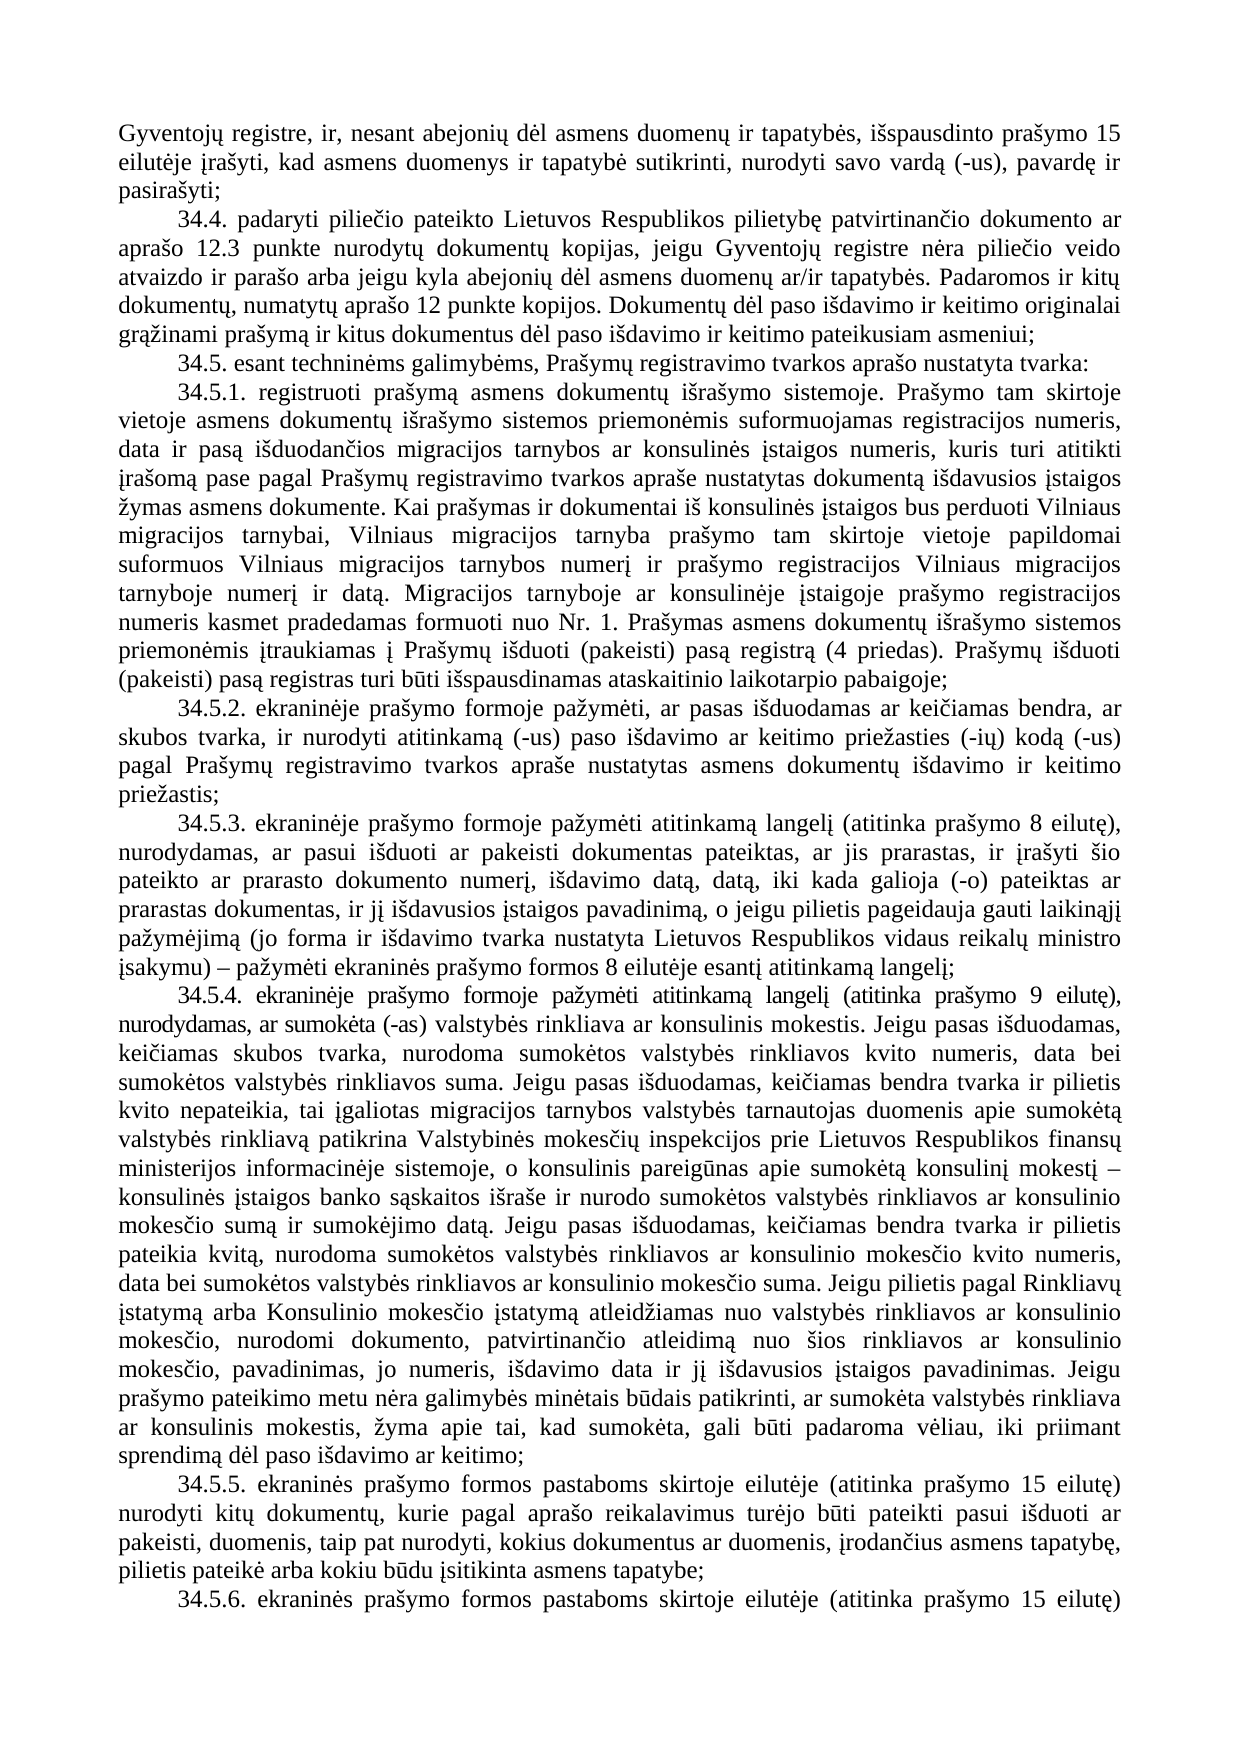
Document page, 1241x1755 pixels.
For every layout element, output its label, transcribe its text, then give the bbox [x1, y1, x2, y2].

text 34.5.5. ekraninės prašymo formos pastaboms skirtoje eilutėje (atitinka prašymo 15 eilutę) nurodyti kitų dokumentų, kurie pagal aprašo reikalavimus turėjo būti pateikti pasui išduoti ar pakeisti, duomenis, taip pat nurodyti, kokius dokumentus ar duomenis, įrodančius asmens tapatybę, pilietis pateikė arba kokiu būdu įsitikinta asmens tapatybe; [118, 1469, 1122, 1584]
text 34.5.3. ekraninėje prašymo formoje pažymėti atitinkamą langelį (atitinka prašymo 8 eilutę), nurodydamas, ar pasui išduoti ar pakeisti dokumentas pateiktas, ar jis prarastas, ir įrašyti šio pateikto ar prarasto dokumento numerį, išdavimo datą, datą, iki kada galioja (-o) pateiktas ar prarastas dokumentas, ir jį išdavusios įstaigos pavadinimą, o jeigu pilietis pageidauja gauti laikinąjį pažymėjimą (jo forma ir išdavimo tvarka nustatyta Lietuvos Respublikos vidaus reikalų ministro įsakymu) – pažymėti ekraninės prašymo formos 8 eilutėje esantį atitinkamą langelį; [118, 808, 1122, 981]
text 34.5.4. ekraninėje prašymo formoje pažymėti atitinkamą langelį (atitinka prašymo 9 eilutę), nurodydamas, ar sumokėta (-as) valstybės rinkliava ar konsulinis mokestis. Jeigu pasas išduodamas, keičiamas skubos tvarka, nurodoma sumokėtos valstybės rinkliavos kvito numeris, data bei sumokėtos valstybės rinkliavos suma. Jeigu pasas išduodamas, keičiamas bendra tvarka ir pilietis kvito nepateikia, tai įgaliotas migracijos tarnybos valstybės tarnautojas duomenis apie sumokėtą valstybės rinkliavą patikrina Valstybinės mokesčių inspekcijos prie Lietuvos Respublikos finansų ministerijos informacinėje sistemoje, o konsulinis pareigūnas apie sumokėtą konsulinį mokestį – konsulinės įstaigos banko sąskaitos išraše ir nurodo sumokėtos valstybės rinkliavos ar konsulinio mokesčio sumą ir sumokėjimo datą. Jeigu pasas išduodamas, keičiamas bendra tvarka ir pilietis pateikia kvitą, nurodoma sumokėtos valstybės rinkliavos ar konsulinio mokesčio kvito numeris, data bei sumokėtos valstybės rinkliavos ar konsulinio mokesčio suma. Jeigu pilietis pagal Rinkliavų įstatymą arba Konsulinio mokesčio įstatymą atleidžiamas nuo valstybės rinkliavos ar konsulinio mokesčio, nurodomi dokumento, patvirtinančio atleidimą nuo šios rinkliavos ar konsulinio mokesčio, pavadinimas, jo numeris, išdavimo data ir jį išdavusios įstaigos pavadinimas. Jeigu prašymo pateikimo metu nėra galimybės minėtais būdais patikrinti, ar sumokėta valstybės rinkliava ar konsulinis mokestis, žyma apie tai, kad sumokėta, gali būti padaroma vėliau, iki priimant sprendimą dėl paso išdavimo ar keitimo; [118, 981, 1122, 1469]
text 34.5. esant techninėms galimybėms, Prašymų registravimo tvarkos aprašo nustatyta tvarka: [118, 348, 1122, 377]
text 34.5.2. ekraninėje prašymo formoje pažymėti, ar pasas išduodamas ar keičiamas bendra, ar skubos tvarka, ir nurodyti atitinkamą (-us) paso išdavimo ar keitimo priežasties (-ių) kodą (-us) pagal Prašymų registravimo tvarkos apraše nustatytas asmens dokumentų išdavimo ir keitimo priežastis; [118, 693, 1122, 808]
text 34.5.1. registruoti prašymą asmens dokumentų išrašymo sistemoje. Prašymo tam skirtoje vietoje asmens dokumentų išrašymo sistemos priemonėmis suformuojamas registracijos numeris, data ir pasą išduodančios migracijos tarnybos ar konsulinės įstaigos numeris, kuris turi atitikti įrašomą pase pagal Prašymų registravimo tvarkos apraše nustatytas dokumentą išdavusios įstaigos žymas asmens dokumente. Kai prašymas ir dokumentai iš konsulinės įstaigos bus perduoti Vilniaus migracijos tarnybai, Vilniaus migracijos tarnyba prašymo tam skirtoje vietoje papildomai suformuos Vilniaus migracijos tarnybos numerį ir prašymo registracijos Vilniaus migracijos tarnyboje numerį ir datą. Migracijos tarnyboje ar konsulinėje įstaigoje prašymo registracijos numeris kasmet pradedamas formuoti nuo Nr. 1. Prašymas asmens dokumentų išrašymo sistemos priemonėmis įtraukiamas į Prašymų išduoti (pakeisti) pasą registrą (4 priedas). Prašymų išduoti (pakeisti) pasą registras turi būti išspausdinamas ataskaitinio laikotarpio pabaigoje; [118, 377, 1122, 693]
text 34.5.6. ekraninės prašymo formos pastaboms skirtoje eilutėje (atitinka prašymo 15 eilutę) [118, 1584, 1122, 1613]
text Gyventojų registre, ir, nesant abejonių dėl asmens duomenų ir tapatybės, išspausdinto prašymo 15 eilutėje įrašyti, kad asmens duomenys ir tapatybė sutikrinti, nurodyti savo vardą (-us), pavardę ir pasirašyti; [118, 118, 1122, 204]
text 34.4. padaryti piliečio pateikto Lietuvos Respublikos pilietybę patvirtinančio dokumento ar aprašo 12.3 punkte nurodytų dokumentų kopijas, jeigu Gyventojų registre nėra piliečio veido atvaizdo ir parašo arba jeigu kyla abejonių dėl asmens duomenų ar/ir tapatybės. Padaromos ir kitų dokumentų, numatytų aprašo 12 punkte kopijos. Dokumentų dėl paso išdavimo ir keitimo originalai grąžinami prašymą ir kitus dokumentus dėl paso išdavimo ir keitimo pateikusiam asmeniui; [118, 204, 1122, 348]
